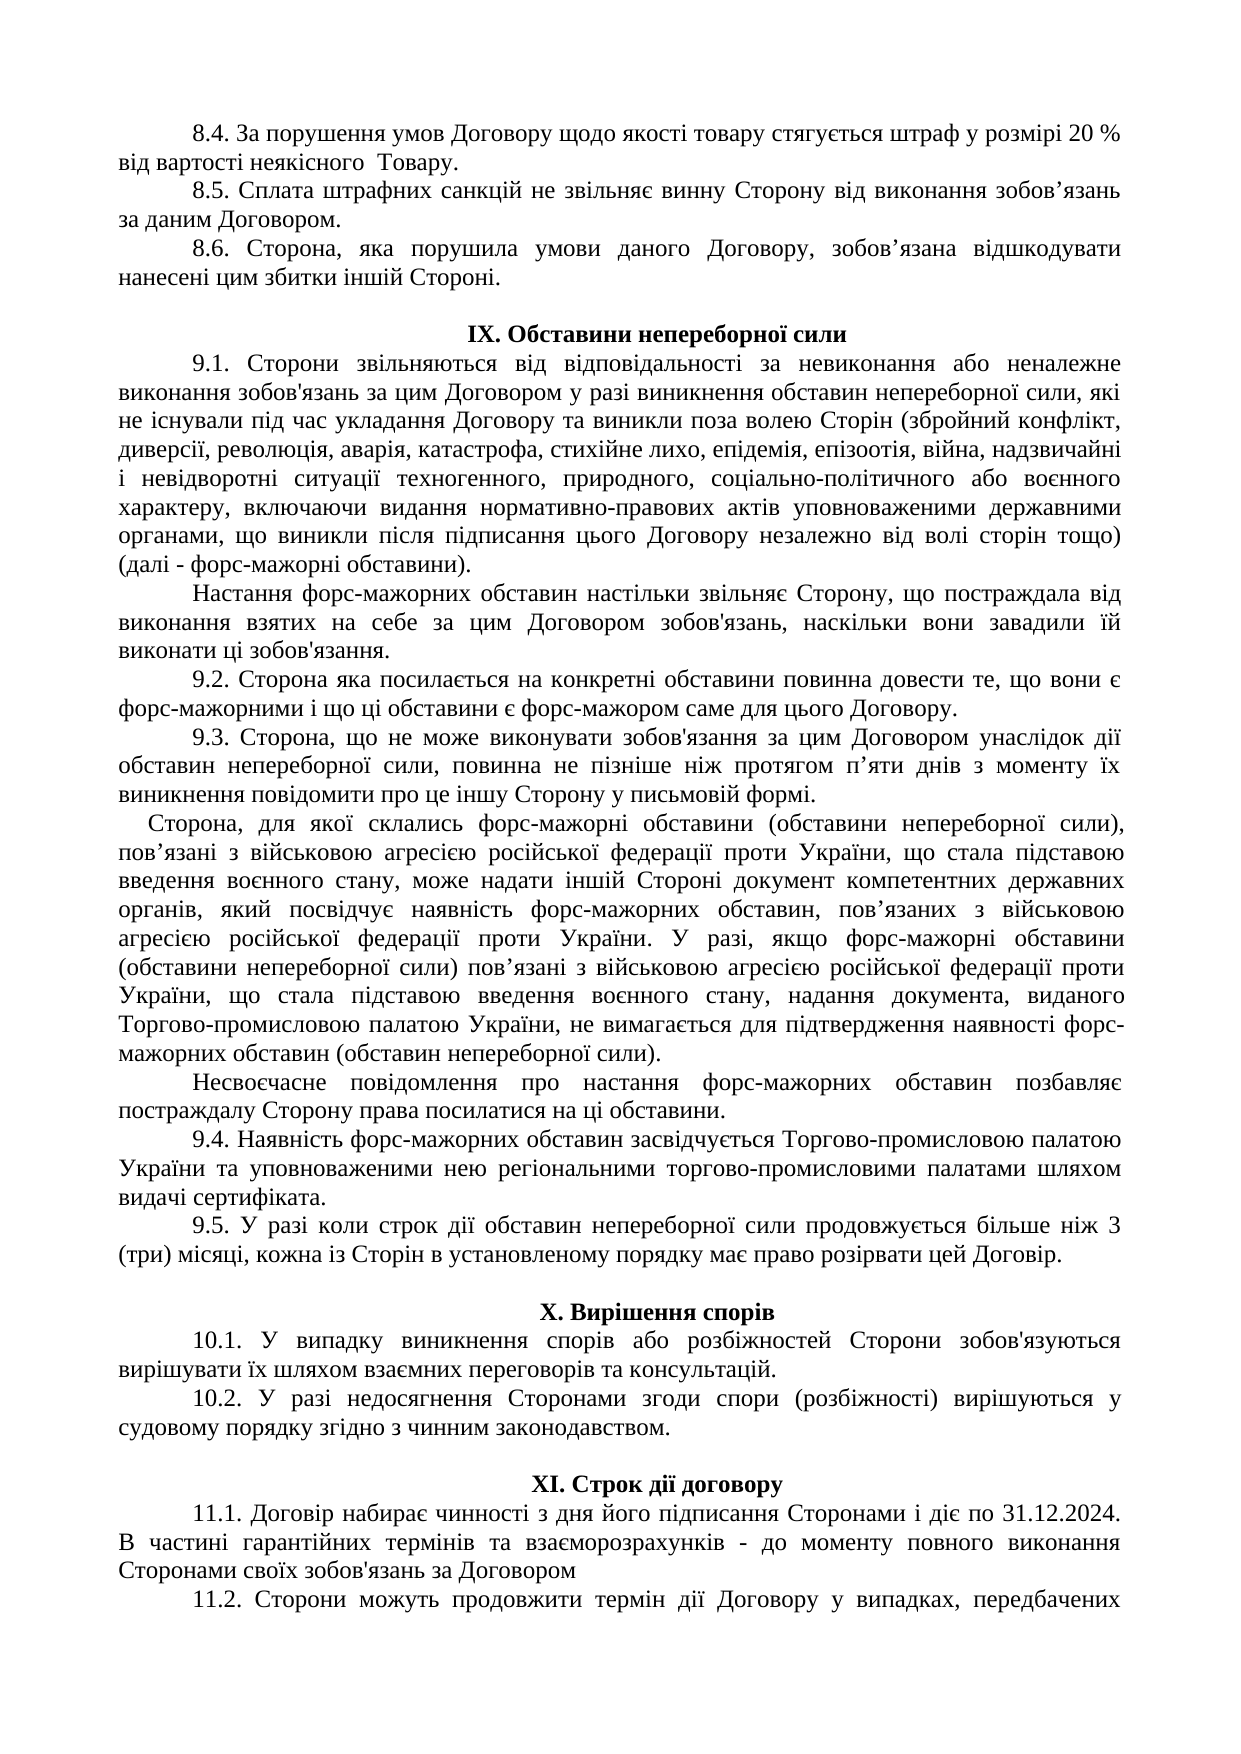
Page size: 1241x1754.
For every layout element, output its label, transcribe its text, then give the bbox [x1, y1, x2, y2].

subtitle X. Вирішення спорів [118, 1297, 1122, 1326]
text 9.4. Наявність форс-мажорних обставин засвідчується Торгово-промисловою палатою України та уповноваженими нею регіональними торгово-промисловими палатами шляхом видачі сертифіката. [118, 1124, 1122, 1211]
text Сторона, для якої склались форс-мажорні обставини (обставини непереборної сили), пов’язані з військовою агресією російської федерації проти України, що стала підставою введення воєнного стану, може надати іншій Стороні документ компетентних державних органів, який посвідчує наявність форс-мажорних обставин, пов’язаних з військовою агресією російської федерації проти України. У разі, якщо форс-мажорні обставини (обставини непереборної сили) пов’язані з військовою агресією російської федерації проти України, що стала підставою введення воєнного стану, надання документа, виданого Торгово-промисловою палатою України, не вимагається для підтвердження наявності форс-мажорних обставин (обставин непереборної сили). [118, 808, 1126, 1067]
subtitle XІ. Строк дії договору [118, 1469, 1122, 1498]
text 8.6. Сторона, яка порушила умови даного Договору, зобов’язана відшкодувати нанесені цим збитки іншій Стороні. [118, 233, 1122, 291]
text Настання форс-мажорних обставин настільки звільняє Сторону, що постраждала від виконання взятих на себе за цим Договором зобов'язань, наскільки вони завадили їй виконати ці зобов'язання. [118, 578, 1122, 664]
text 11.2. Сторони можуть продовжити термін дії Договору у випадках, передбачених [118, 1584, 1122, 1613]
text 8.4. За порушення умов Договору щодо якості товару стягується штраф у розмірі 20 % від вартості неякісного Товару. [118, 118, 1122, 176]
text 9.3. Сторона, що не може виконувати зобов'язання за цим Договором унаслідок дії обставин непереборної сили, повинна не пізніше ніж протягом п’яти днів з моменту їх виникнення повідомити про це іншу Сторону у письмовій формі. [118, 722, 1122, 808]
text 9.5. У разі коли строк дії обставин непереборної сили продовжується більше ніж 3 (три) місяці, кожна із Сторін в установленому порядку має право розірвати цей Договір. [118, 1211, 1122, 1268]
text Несвоєчасне повідомлення про настання форс-мажорних обставин позбавляє постраждалу Сторону права посилатися на ці обставини. [118, 1067, 1122, 1124]
text 10.2. У разі недосягнення Сторонами згоди спори (розбіжності) вирішуються у судовому порядку згідно з чинним законодавством. [118, 1383, 1122, 1441]
text 11.1. Договір набирає чинності з дня його підписання Сторонами і діє по 31.12.2024. В частині гарантійних термінів та взаєморозрахунків - до моменту повного виконання Сторонами своїх зобов'язань за Договором [118, 1498, 1122, 1584]
text 9.1. Сторони звільняються від відповідальності за невиконання або неналежне виконання зобов'язань за цим Договором у разі виникнення обставин непереборної сили, які не існували під час укладання Договору та виникли поза волею Сторін (збройний конфлікт, диверсії, революція, аварія, катастрофа, стихійне лихо, епідемія, епізоотія, війна, надзвичайні і невідворотні ситуації техногенного, природного, соціально-політичного або воєнного характеру, включаючи видання нормативно-правових актів уповноваженими державними органами, що виникли після підписання цього Договору незалежно від волі сторін тощо) (далі - форс-мажорні обставини). [118, 348, 1122, 578]
text 8.5. Сплата штрафних санкцій не звільняє винну Сторону від виконання зобов’язань за даним Договором. [118, 176, 1122, 233]
text 9.2. Сторона яка посилається на конкретні обставини повинна довести те, що вони є форс-мажорними і що ці обставини є форс-мажором саме для цього Договору. [118, 664, 1122, 722]
text 10.1. У випадку виникнення спорів або розбіжностей Сторони зобов'язуються вирішувати їх шляхом взаємних переговорів та консультацій. [118, 1326, 1122, 1383]
subtitle IХ. Обставини непереборної сили [118, 319, 1122, 348]
